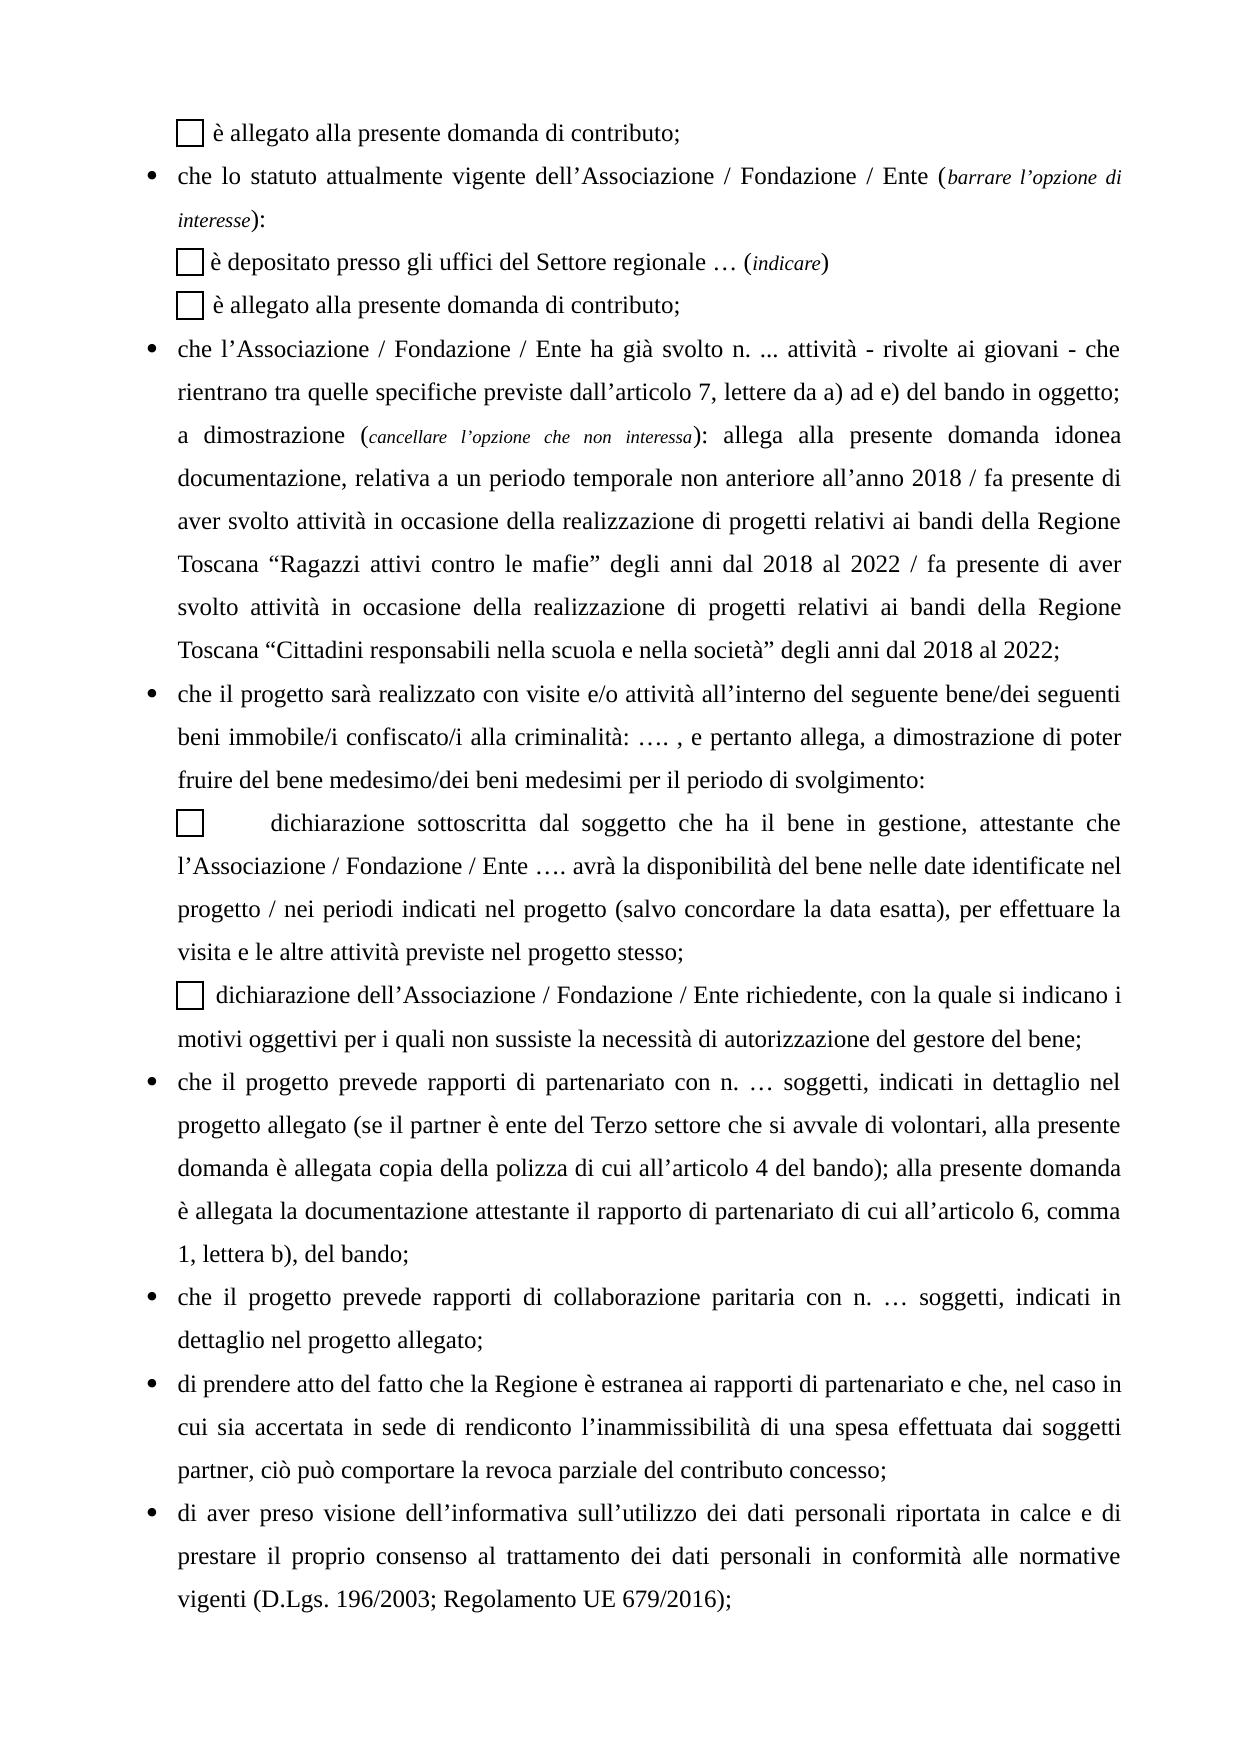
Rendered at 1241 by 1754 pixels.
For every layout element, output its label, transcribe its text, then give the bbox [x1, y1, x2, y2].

list che lo statuto attualmente vigente dell’Associazione / Fondazione / Ente (barrare l’opzione di interesse): [148, 161, 1122, 233]
list che il progetto prevede rapporti di partenariato con n. … soggetti, indicati in dettaglio nel progetto allegato (se il partner è ente del Terzo settore che si avvale di volontari, alla presente domanda è allegata copia della polizza di cui all’articolo 4 del bando); alla presente domanda è allegata la documentazione attestante il rapporto di partenariato di cui all’articolo 6, comma 1, lettera b), del bando; [148, 1067, 1122, 1268]
text dichiarazione dell’Associazione / Fondazione / Ente richiedente, con la quale si indicano i motivi oggettivi per i quali non sussiste la necessità di autorizzazione del gestore del bene; [148, 981, 1122, 1052]
list che l’Associazione / Fondazione / Ente ha già svolto n. ... attività - rivolte ai giovani - che rientrano tra quelle specifiche previste dall’articolo 7, lettere da a) ad e) del bando in oggetto; a dimostrazione (cancellare l’opzione che non interessa): allega alla presente domanda idonea documentazione, relativa a un periodo temporale non anteriore all’anno 2018 / fa presente di aver svolto attività in occasione della realizzazione di progetti relativi ai bandi della Regione Toscana “Ragazzi attivi contro le mafie” degli anni dal 2018 al 2022 / fa presente di aver svolto attività in occasione della realizzazione di progetti relativi ai bandi della Regione Toscana “Cittadini responsabili nella scuola e nella società” degli anni dal 2018 al 2022; [148, 334, 1122, 664]
text è allegato alla presente domanda di contributo; [204, 291, 1122, 319]
list di prendere atto del fatto che la Regione è estranea ai rapporti di partenariato e che, nel caso in cui sia accertata in sede di rendiconto l’inammissibilità di una spesa effettuata dai soggetti partner, ciò può comportare la revoca parziale del contributo concesso; [148, 1369, 1122, 1484]
text è depositato presso gli uffici del Settore regionale … (indicare) [148, 247, 1122, 276]
text dichiarazione sottoscritta dal soggetto che ha il bene in gestione, attestante che l’Associazione / Fondazione / Ente …. avrà la disponibilità del bene nelle date identificate nel progetto / nei periodi indicati nel progetto (salvo concordare la data esatta), per effettuare la visita e le altre attività previste nel progetto stesso; [148, 808, 1122, 966]
list di aver preso visione dell’informativa sull’utilizzo dei dati personali riportata in calce e di prestare il proprio consenso al trattamento dei dati personali in conformità alle normative vigenti (D.Lgs. 196/2003; Regolamento UE 679/2016); [148, 1498, 1122, 1613]
list che il progetto prevede rapporti di collaborazione paritaria con n. … soggetti, indicati in dettaglio nel progetto allegato; [148, 1282, 1122, 1354]
list che il progetto sarà realizzato con visite e/o attività all’interno del seguente bene/dei seguenti beni immobile/i confiscato/i alla criminalità: …. , e pertanto allega, a dimostrazione di poter fruire del bene medesimo/dei beni medesimi per il periodo di svolgimento: [148, 679, 1122, 794]
text è allegato alla presente domanda di contributo; [177, 118, 1122, 147]
